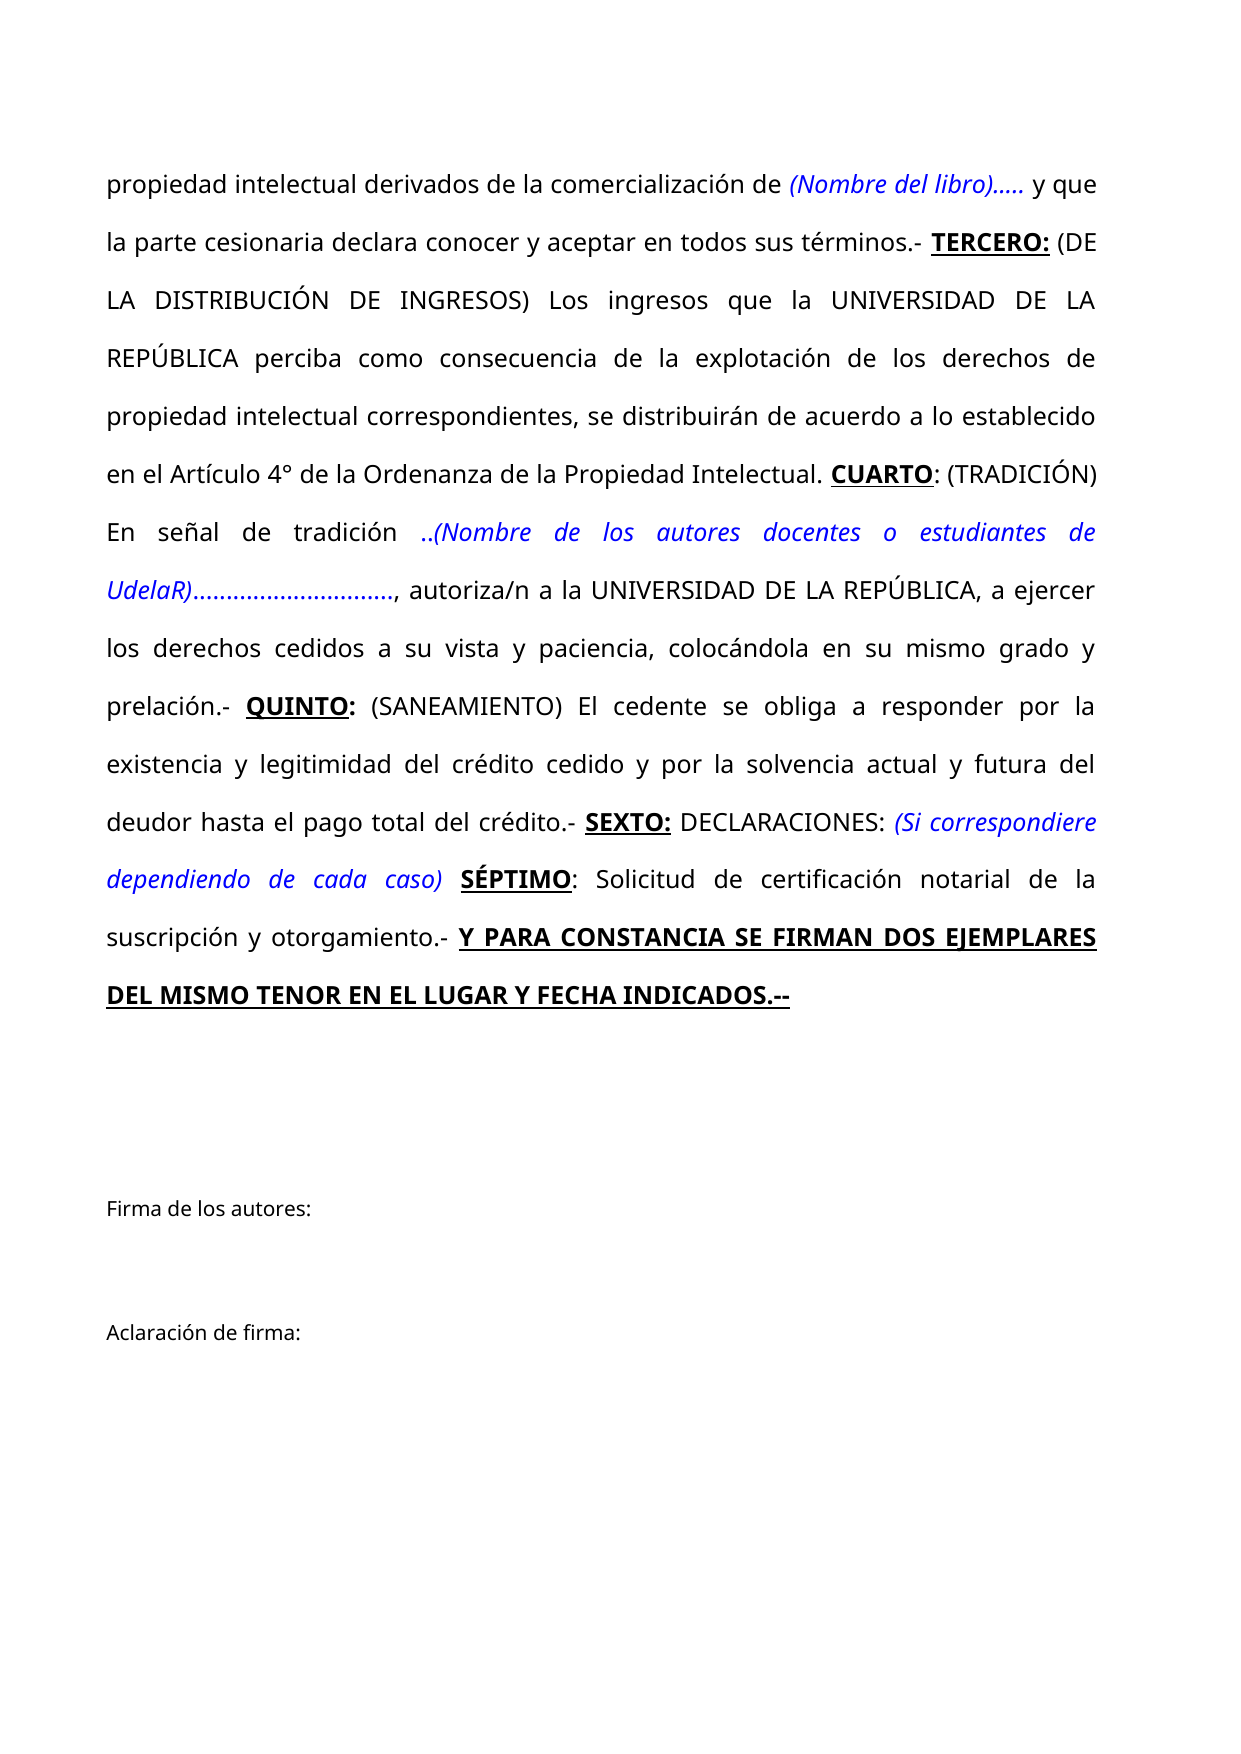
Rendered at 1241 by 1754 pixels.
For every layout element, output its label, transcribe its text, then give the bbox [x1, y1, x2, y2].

text Firma de los autores: [106, 1188, 1103, 1223]
text propiedad intelectual derivados de la comercialización de (Nombre del libro)..... y que la parte cesionaria declara conocer y aceptar en todos sus términos.- TERCERO: (DE LA DISTRIBUCIÓN DE INGRESOS) Los ingresos que la UNIVERSIDAD DE LA REPÚBLICA perciba como consecuencia de la explotación de los derechos de propiedad intelectual correspondientes, se distribuirán de acuerdo a lo establecido en el Artículo 4° de la Ordenanza de la Propiedad Intelectual. CUARTO: (TRADICIÓN) En señal de tradición ..(Nombre de los autores docentes o estudiantes de UdelaR).............................., autoriza/n a la UNIVERSIDAD DE LA REPÚBLICA, a ejercer los derechos cedidos a su vista y paciencia, colocándola en su mismo grado y prelación.- QUINTO: (SANEAMIENTO) El cedente se obliga a responder por la existencia y legitimidad del crédito cedido y por la solvencia actual y futura del deudor hasta el pago total del crédito.- SEXTO: DECLARACIONES: (Si correspondiere dependiendo de cada caso) SÉPTIMO: Solicitud de certificación notarial de la suscripción y otorgamiento.- Y PARA CONSTANCIA SE FIRMAN DOS EJEMPLARES DEL MISMO TENOR EN EL LUGAR Y FECHA INDICADOS.-- [106, 148, 1097, 1016]
text Aclaración de firma: [106, 1312, 1103, 1347]
